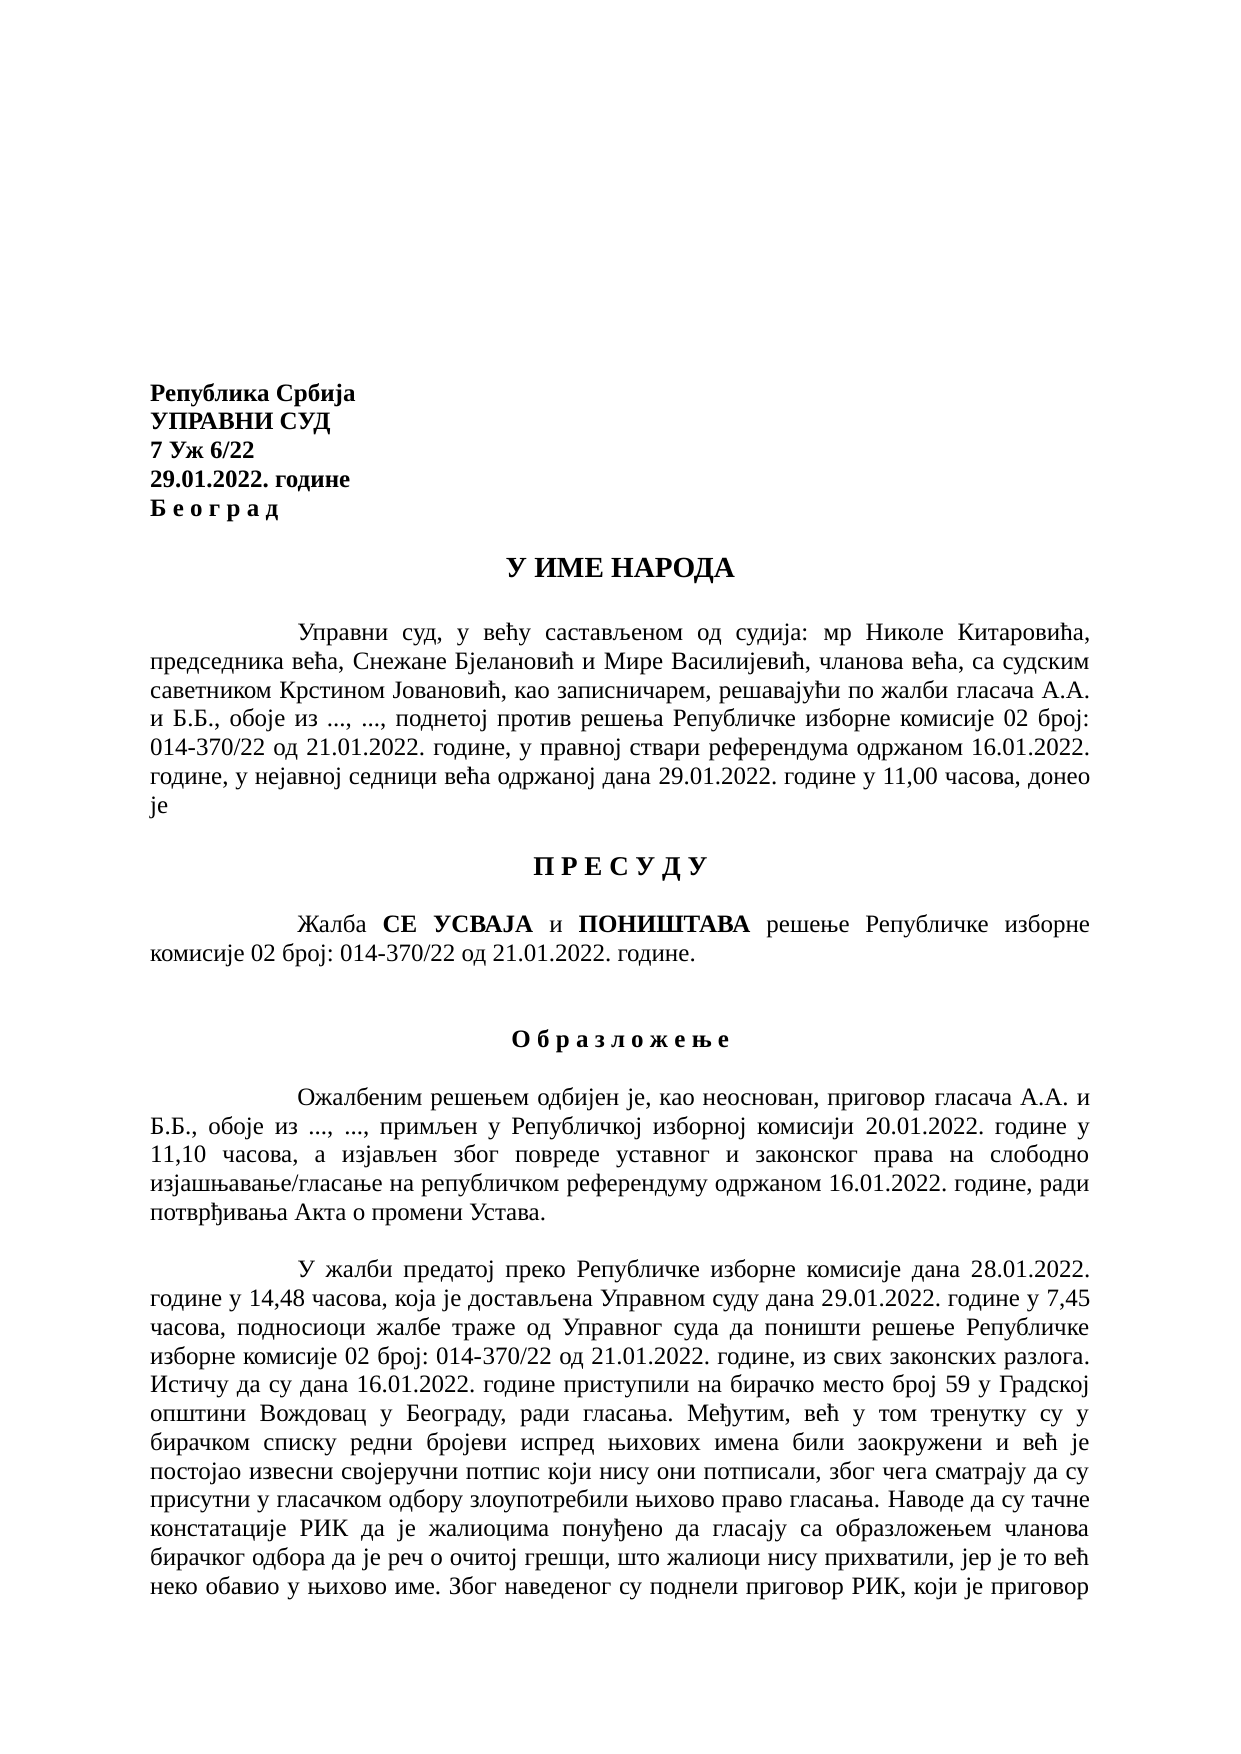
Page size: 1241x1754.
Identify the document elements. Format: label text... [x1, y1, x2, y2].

text У ИМЕ НАРОДА [150, 550, 1090, 584]
text УПРАВНИ СУД [150, 406, 1090, 435]
text П Р Е С У Д У [150, 849, 1090, 881]
text Управни суд, у већу састављеном од судија: мр Николе Китаровића, председника већа, Снежане Бјелановић и Мире Василијевић, чланова већа, са судским саветником Крстином Јовановић, као записничарем, решавајући по жалби гласача А.А. и Б.Б., обоје из ..., ..., поднетој против решења Републичке изборне комисије 02 број: 014-370/22 од 21.01.2022. године, у правној ствари референдума одржаном 16.01.2022. године, у нејавној седници већа одржаној дана 29.01.2022. године у 11,00 часова, донео је [150, 617, 1090, 818]
text У жалби предатој преко Републичке изборне комисије дана 28.01.2022. године у 14,48 часова, која је достављена Управном суду дана 29.01.2022. године у 7,45 часова, подносиоци жалбе траже од Управног суда да поништи решење Републичке изборне комисије 02 број: 014-370/22 од 21.01.2022. године, из свих законских разлога. Истичу да су дана 16.01.2022. године приступили на бирачко место број 59 у Градској општини Вождовац у Београду, ради гласања. Међутим, већ у том тренутку су у бирачком списку редни бројеви испред њихових имена били заокружени и већ је постојао извесни својеручни потпис који нису они потписали, због чега сматрају да су присутни у гласачком одбору злоупотребили њихово право гласања. Наводе да су тачне констатације РИК да је жалиоцима понуђено да гласају са образложењем чланова бирачког одбора да је реч о очитој грешци, што жалиоци нису прихватили, јер је то већ неко обавио у њихово име. Због наведеног су поднели приговор РИК, који је приговор [150, 1254, 1090, 1599]
text О б р а з л о ж е њ е [150, 1024, 1090, 1053]
text Жалба СЕ УСВАЈА и ПОНИШТАВА решење Републичке изборне комисије 02 број: 014-370/22 од 21.01.2022. године. [150, 909, 1090, 967]
text 29.01.2022. године [150, 464, 1090, 493]
text 7 Уж 6/22 [150, 435, 1090, 464]
text Б е о г р а д [150, 493, 1090, 521]
text Република Србија [150, 378, 1090, 406]
text Ожалбеним решењем одбијен је, као неоснован, приговор гласача А.А. и Б.Б., обоје из ..., ..., примљен у Републичкој изборној комисији 20.01.2022. године у 11,10 часова, а изјављен због повреде уставног и законског права на слободно изјашњавање/гласање на републичком референдуму одржаном 16.01.2022. године, ради потврђивања Акта о промени Устава. [150, 1082, 1090, 1226]
